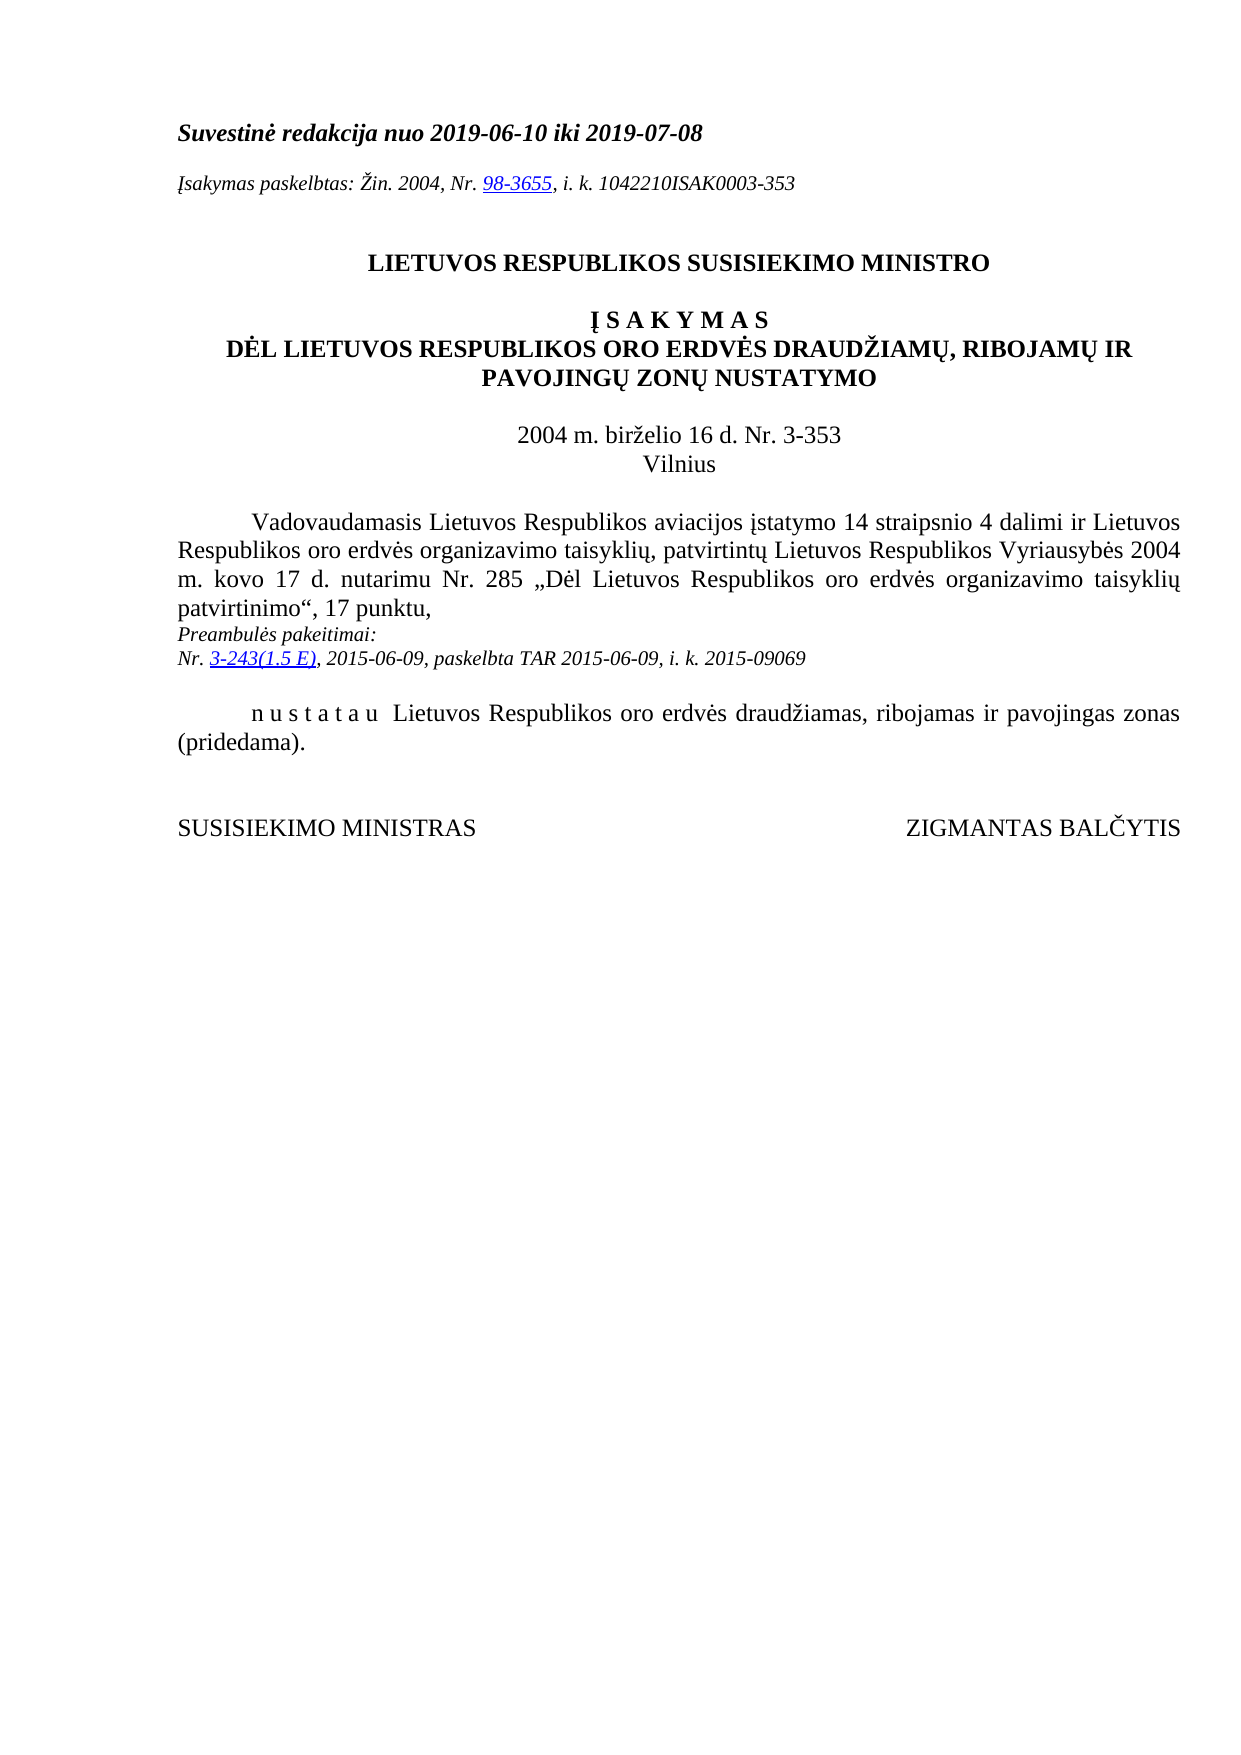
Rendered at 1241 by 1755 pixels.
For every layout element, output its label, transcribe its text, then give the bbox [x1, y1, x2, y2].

text Į S A K Y M A S [177, 305, 1181, 334]
text Susisiekimo ministras Zigmantas Balčytis [177, 813, 1181, 842]
text Suvestinė redakcija nuo 2019-06-10 iki 2019-07-08 [177, 118, 1181, 147]
text Vilnius [177, 449, 1181, 478]
text Vadovaudamasis Lietuvos Respublikos aviacijos įstatymo 14 straipsnio 4 dalimi ir Lietuvos Respublikos oro erdvės organizavimo taisyklių, patvirtintų Lietuvos Respublikos Vyriausybės 2004 m. kovo 17 d. nutarimu Nr. 285 „Dėl Lietuvos Respublikos oro erdvės organizavimo taisyklių patvirtinimo“, 17 punktu, [177, 507, 1181, 622]
text 2004 m. birželio 16 d. Nr. 3-353 [177, 420, 1181, 449]
text nustatau Lietuvos Respublikos oro erdvės draudžiamas, ribojamas ir pavojingas zonas (pridedama). [177, 698, 1181, 756]
text DĖL LIETUVOS RESPUBLIKOS ORO ERDVĖS DRAUDŽIAMŲ, RIBOJAMŲ IR PAVOJINGŲ ZONŲ NUSTATYMO [177, 334, 1181, 392]
text Preambulės pakeitimai: [177, 622, 1181, 646]
text Nr. 3-243(1.5 E), 2015-06-09, paskelbta TAR 2015-06-09, i. k. 2015-09069 [177, 646, 1181, 670]
text LIETUVOS RESPUBLIKOS SUSISIEKIMO MINISTRO [177, 248, 1181, 277]
text Įsakymas paskelbtas: Žin. 2004, Nr. 98-3655, i. k. 1042210ISAK0003-353 [177, 171, 1181, 195]
